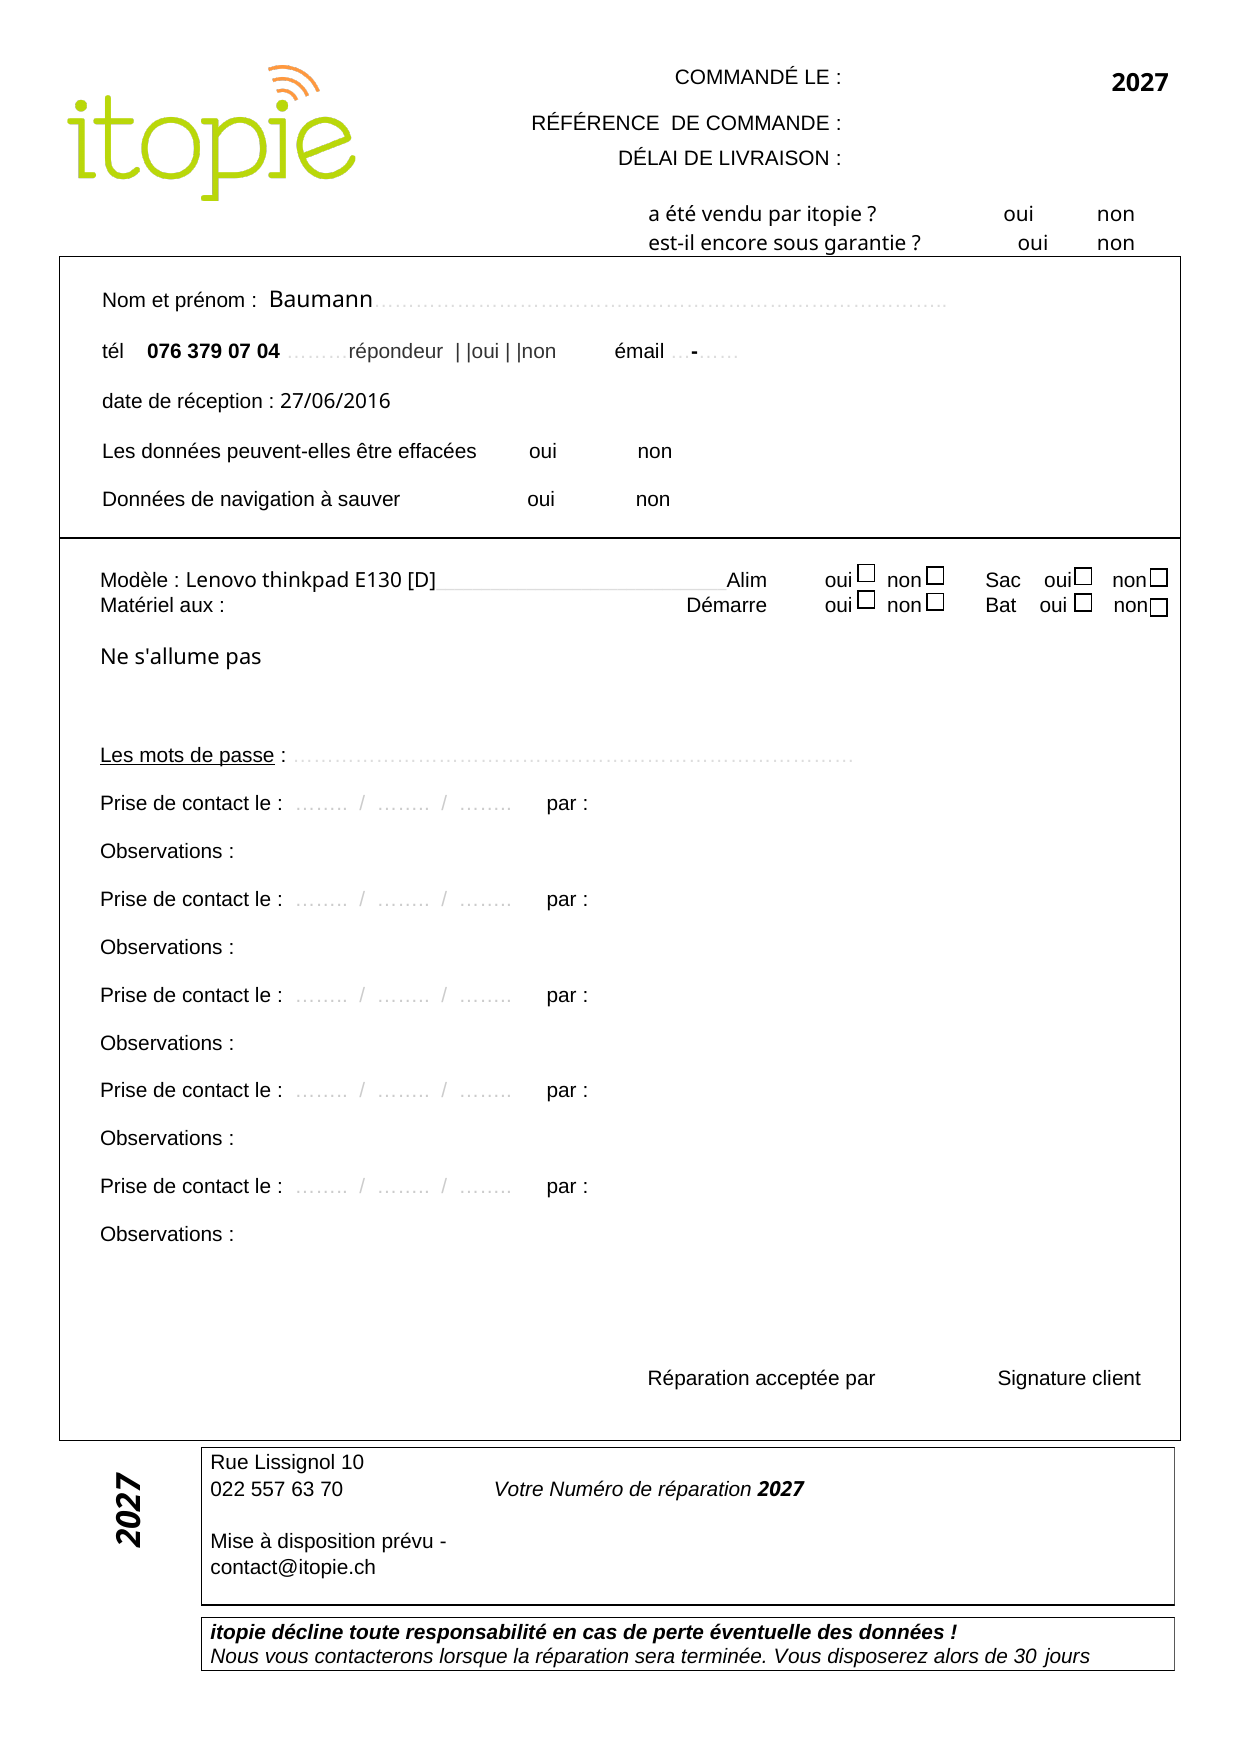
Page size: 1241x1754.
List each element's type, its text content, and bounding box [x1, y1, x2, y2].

text Prise de contact le : …….. / …….. / …….. par : [60, 788, 1180, 815]
picture [67, 65, 356, 201]
table_cell RÉFÉRENCE DE COMMANDE : [490, 105, 847, 140]
text est-il encore sous garantie ? oui non [59, 228, 1181, 256]
text Les données peuvent-elles être effacées oui non [60, 436, 1180, 463]
text Observations : [60, 1123, 1180, 1150]
text tél 076 379 07 04 ………répondeur | |oui | |non émail …-…… [60, 335, 1180, 362]
text Modèle : Lenovo thinkpad E130 [D] Alim oui non Sac oui non [948, 562, 1180, 590]
text Prise de contact le : …….. / …….. / …….. par : [60, 1075, 1180, 1102]
text Observations : [60, 836, 1180, 863]
text Prise de contact le : …….. / …….. / …….. par : [60, 979, 1180, 1006]
text Nom et prénom : Baumann……………………………………………………………………….. [60, 280, 1180, 314]
text Prise de contact le : …….. / …….. / …….. par : [60, 883, 1180, 911]
text date de réception : 27/06/2016 [60, 383, 1180, 415]
text Modèle : Lenovo thinkpad E130 [D] Alim oui non Sac oui non [60, 562, 856, 590]
text Données de navigation à sauver oui non [60, 484, 1180, 511]
text Modèle : Lenovo thinkpad E130 [D] Alim oui non Sac oui non [879, 562, 925, 590]
table_cell [847, 105, 1180, 140]
table_header COMMANDÉ LE : [490, 59, 847, 104]
text Réparation acceptée par Signature client [60, 1363, 1180, 1390]
table_header 2027 [847, 59, 1180, 104]
table_cell DÉLAI DE LIVRAISON : [490, 140, 847, 175]
text Observations : [60, 1219, 1180, 1246]
text Observations : [60, 931, 1180, 958]
table_cell itopie décline toute responsabilité en cas de perte éventuelle des données ! Nous vous contacterons lorsque la réparation sera terminée. Vous disposerez alors de 30 jours [195, 1611, 1180, 1677]
table_header 2027 [59, 1441, 195, 1677]
text Les mots de passe : ……………………………………………………………………… [60, 740, 1180, 767]
text Observations : [60, 1027, 1180, 1054]
text Matériel aux : Démarre oui non Bat oui non [60, 590, 1180, 617]
table_cell [847, 140, 1180, 175]
text a été vendu par itopie ? oui non [59, 199, 1181, 228]
text Prise de contact le : …….. / …….. / …….. par : [60, 1171, 1180, 1198]
table_header Rue Lissignol 10 022 557 63 70 Votre Numéro de réparation 2027 Mise à disposition prévu - contact@itopie.ch [195, 1441, 1180, 1611]
text Ne s'allume pas [60, 638, 1180, 671]
